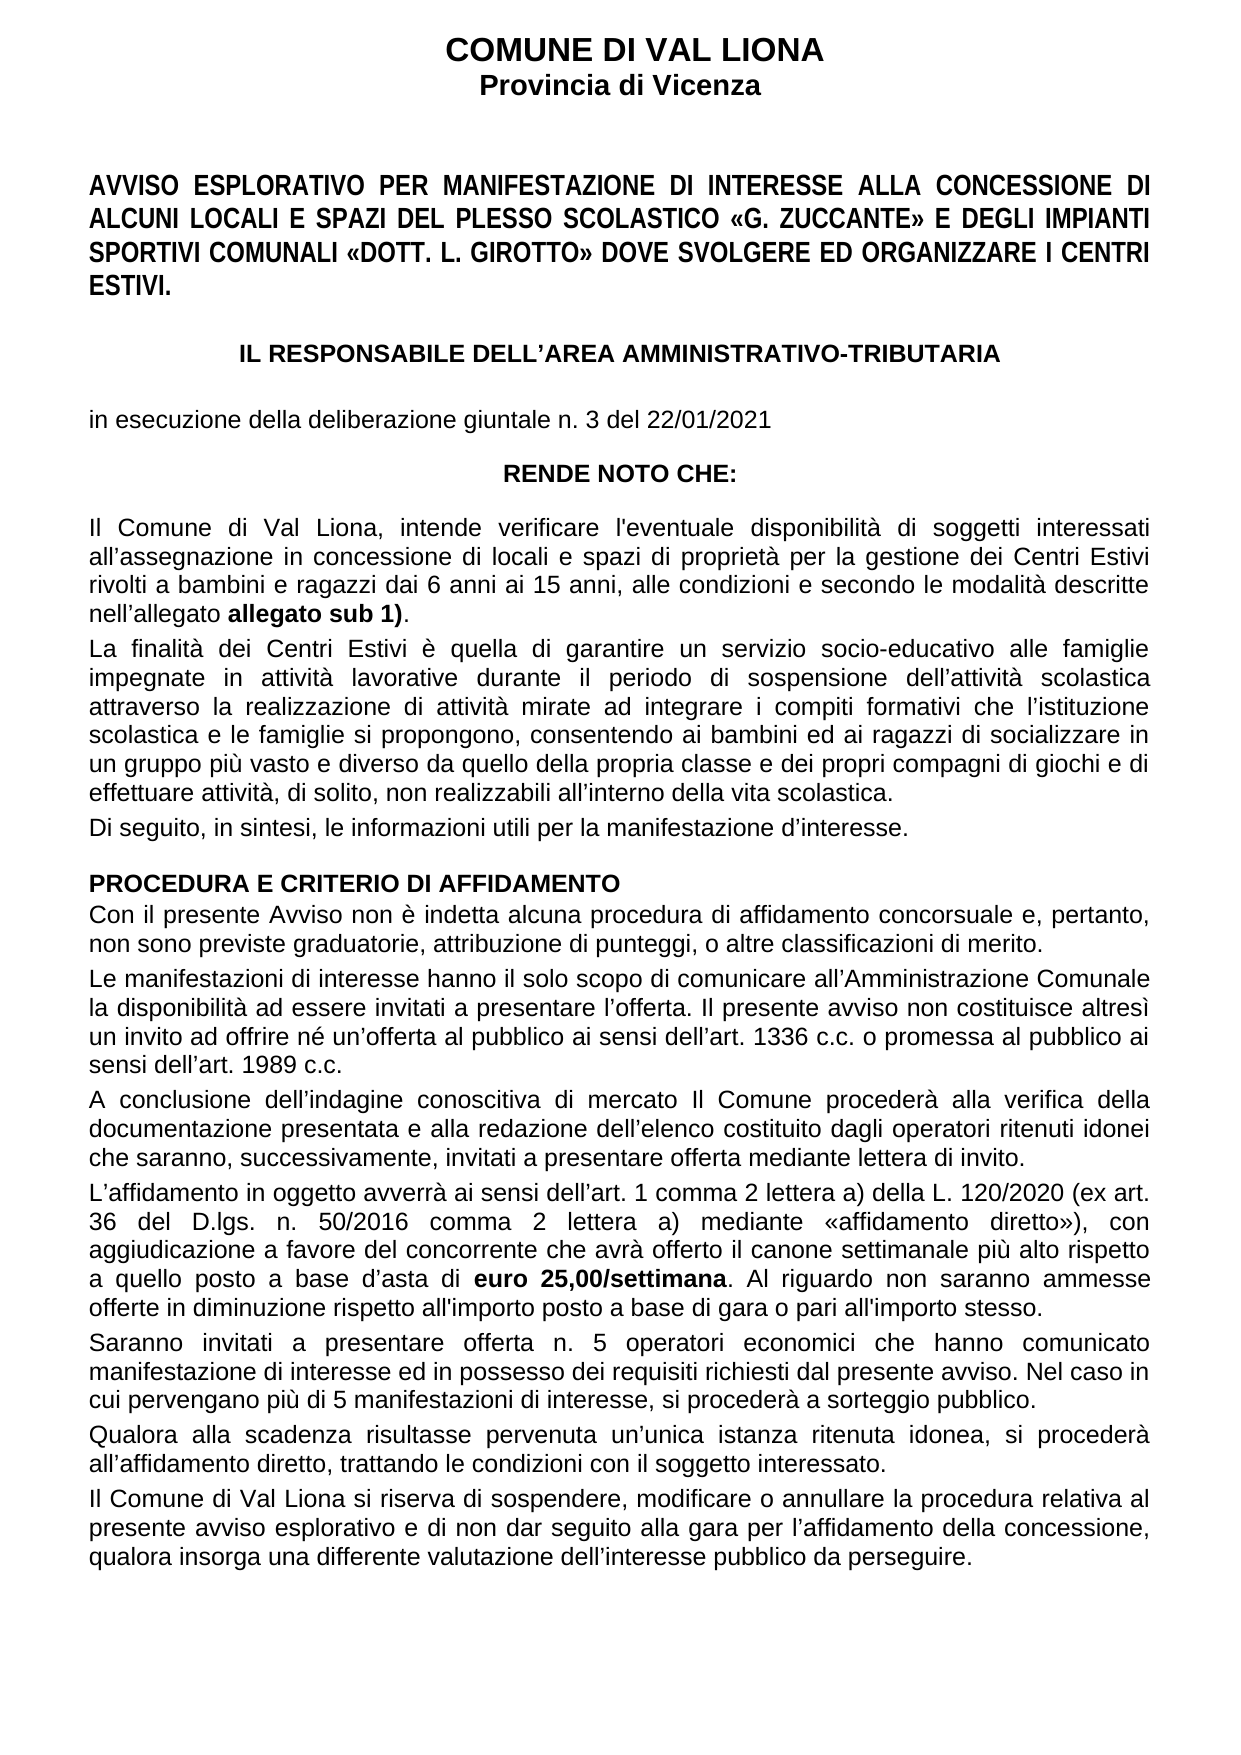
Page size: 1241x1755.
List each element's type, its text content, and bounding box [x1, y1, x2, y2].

text A conclusione dell’indagine conoscitiva di mercato Il Comune procederà alla verifica della documentazione presentata e alla redazione dell’elenco costituito dagli operatori ritenuti idonei che saranno, successivamente, invitati a presentare offerta mediante lettera di invito. [89, 1085, 1152, 1172]
text Di seguito, in sintesi, le informazioni utili per la manifestazione d’interesse. [89, 813, 1152, 842]
text RENDE NOTO CHE: [89, 459, 1152, 488]
text Il Comune di Val Liona si riserva di sospendere, modificare o annullare la procedura relativa al presente avviso esplorativo e di non dar seguito alla gara per l’affidamento della concessione, qualora insorga una differente valutazione dell’interesse pubblico da perseguire. [89, 1484, 1152, 1570]
text Con il presente Avviso non è indetta alcuna procedura di affidamento concorsuale e, pertanto, non sono previste graduatorie, attribuzione di punteggi, o altre classificazioni di merito. [89, 900, 1152, 958]
subtitle PROCEDURA E CRITERIO DI AFFIDAMENTO [89, 867, 1152, 898]
text in esecuzione della deliberazione giuntale n. 3 del 22/01/2021 [89, 405, 1152, 434]
text Qualora alla scadenza risultasse pervenuta un’unica istanza ritenuta idonea, si procederà all’affidamento diretto, trattando le condizioni con il soggetto interessato. [89, 1420, 1152, 1478]
text AVVISO ESPLORATIVO PER MANIFESTAZIONE DI INTERESSE ALLA CONCESSIONE DI ALCUNI LOCALI E SPAZI DEL PLESSO SCOLASTICO «G. ZUCCANTE» E DEGLI IMPIANTI SPORTIVI COMUNALI «DOTT. L. GIROTTO» DOVE SVOLGERE ED ORGANIZZARE I CENTRI ESTIVI. [89, 168, 1152, 302]
text Il Comune di Val Liona, intende verificare l'eventuale disponibilità di soggetti interessati all’assegnazione in concessione di locali e spazi di proprietà per la gestione dei Centri Estivi rivolti a bambini e ragazzi dai 6 anni ai 15 anni, alle condizioni e secondo le modalità descritte nell’allegato allegato sub 1). [89, 513, 1152, 628]
text IL RESPONSABILE DELL’AREA AMMINISTRATIVO-TRIBUTARIA [89, 339, 1152, 368]
text Le manifestazioni di interesse hanno il solo scopo di comunicare all’Amministrazione Comunale la disponibilità ad essere invitati a presentare l’offerta. Il presente avviso non costituisce altresì un invito ad offrire né un’offerta al pubblico ai sensi dell’art. 1336 c.c. o promessa al pubblico ai sensi dell’art. 1989 c.c. [89, 964, 1152, 1079]
text COMUNE DI VAL LIONA [89, 29, 1152, 68]
text Saranno invitati a presentare offerta n. 5 operatori economici che hanno comunicato manifestazione di interesse ed in possesso dei requisiti richiesti dal presente avviso. Nel caso in cui pervengano più di 5 manifestazioni di interesse, si procederà a sorteggio pubblico. [89, 1328, 1152, 1414]
text L’affidamento in oggetto avverrà ai sensi dell’art. 1 comma 2 lettera a) della L. 120/2020 (ex art. 36 del D.lgs. n. 50/2016 comma 2 lettera a) mediante «affidamento diretto»), con aggiudicazione a favore del concorrente che avrà offerto il canone settimanale più alto rispetto a quello posto a base d’asta di euro 25,00/settimana. Al riguardo non saranno ammesse offerte in diminuzione rispetto all'importo posto a base di gara o pari all'importo stesso. [89, 1178, 1152, 1322]
subtitle Provincia di Vicenza [89, 68, 1152, 102]
text La finalità dei Centri Estivi è quella di garantire un servizio socio-educativo alle famiglie impegnate in attività lavorative durante il periodo di sospensione dell’attività scolastica attraverso la realizzazione di attività mirate ad integrare i compiti formativi che l’istituzione scolastica e le famiglie si propongono, consentendo ai bambini ed ai ragazzi di socializzare in un gruppo più vasto e diverso da quello della propria classe e dei propri compagni di giochi e di effettuare attività, di solito, non realizzabili all’interno della vita scolastica. [89, 634, 1152, 807]
